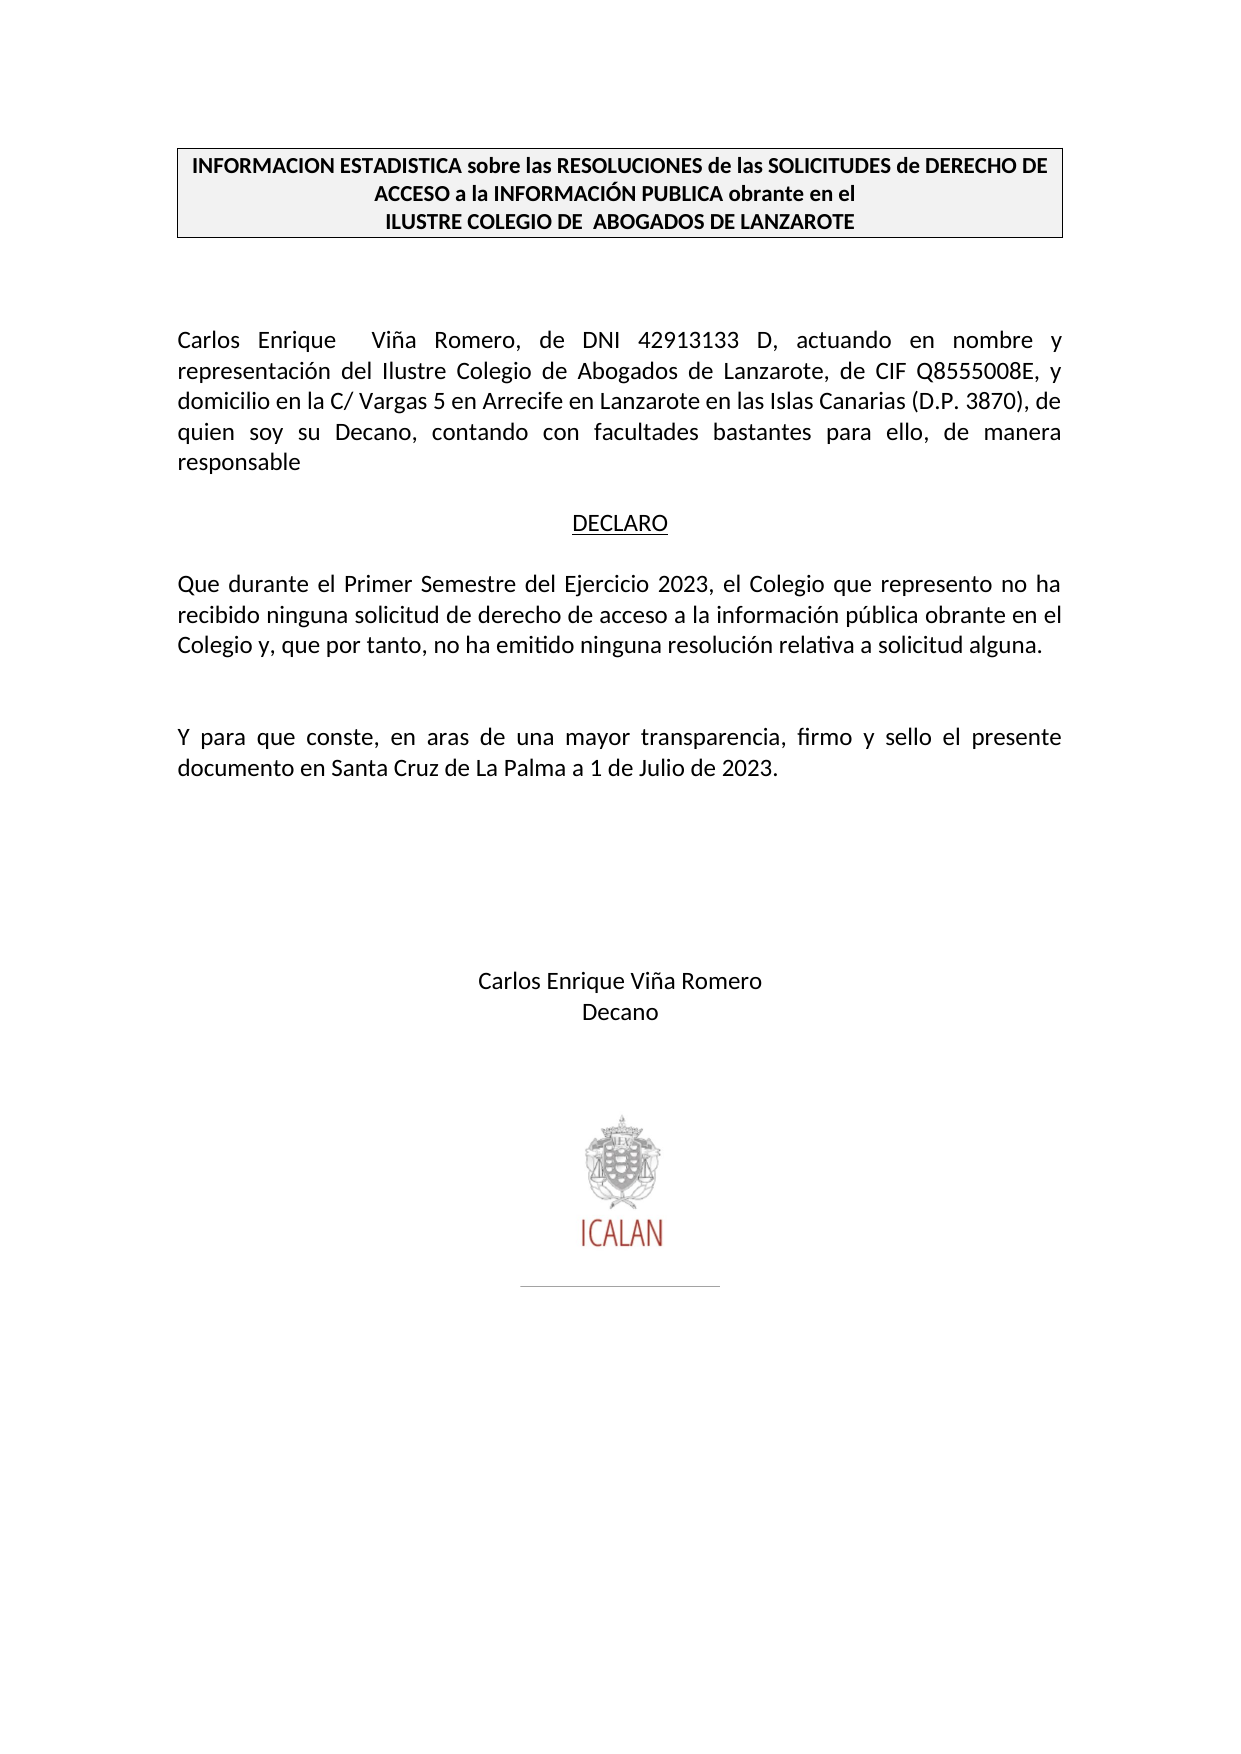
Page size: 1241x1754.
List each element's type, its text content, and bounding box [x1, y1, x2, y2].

text Y para que conste, en aras de una mayor transparencia, firmo y sello el presente documento en Santa Cruz de La Palma a 1 de Julio de 2023. [177, 721, 1063, 782]
text Carlos Enrique Viña Romero [177, 965, 1063, 996]
text INFORMACION ESTADISTICA sobre las RESOLUCIONES de las SOLICITUDES de DERECHO DE ACCESO a la INFORMACIÓN PUBLICA obrante en el [178, 149, 1062, 204]
text ILUSTRE COLEGIO DE ABOGADOS DE LANZAROTE [178, 204, 1062, 237]
text Carlos Enrique Viña Romero, de DNI 42913133 D, actuando en nombre y representación del Ilustre Colegio de Abogados de Lanzarote, de CIF Q8555008E, y domicilio en la C/ Vargas 5 en Arrecife en Lanzarote en las Islas Canarias (D.P. 3870), de quien soy su Decano, contando con facultades bastantes para ello, de manera responsable [177, 324, 1063, 477]
text DECLARO [177, 508, 1063, 538]
text Decano [177, 996, 1063, 1026]
text Que durante el Primer Semestre del Ejercicio 2023, el Colegio que represento no ha recibido ninguna solicitud de derecho de acceso a la información pública obrante en el Colegio y, que por tanto, no ha emitido ninguna resolución relativa a solicitud alguna. [177, 569, 1063, 660]
